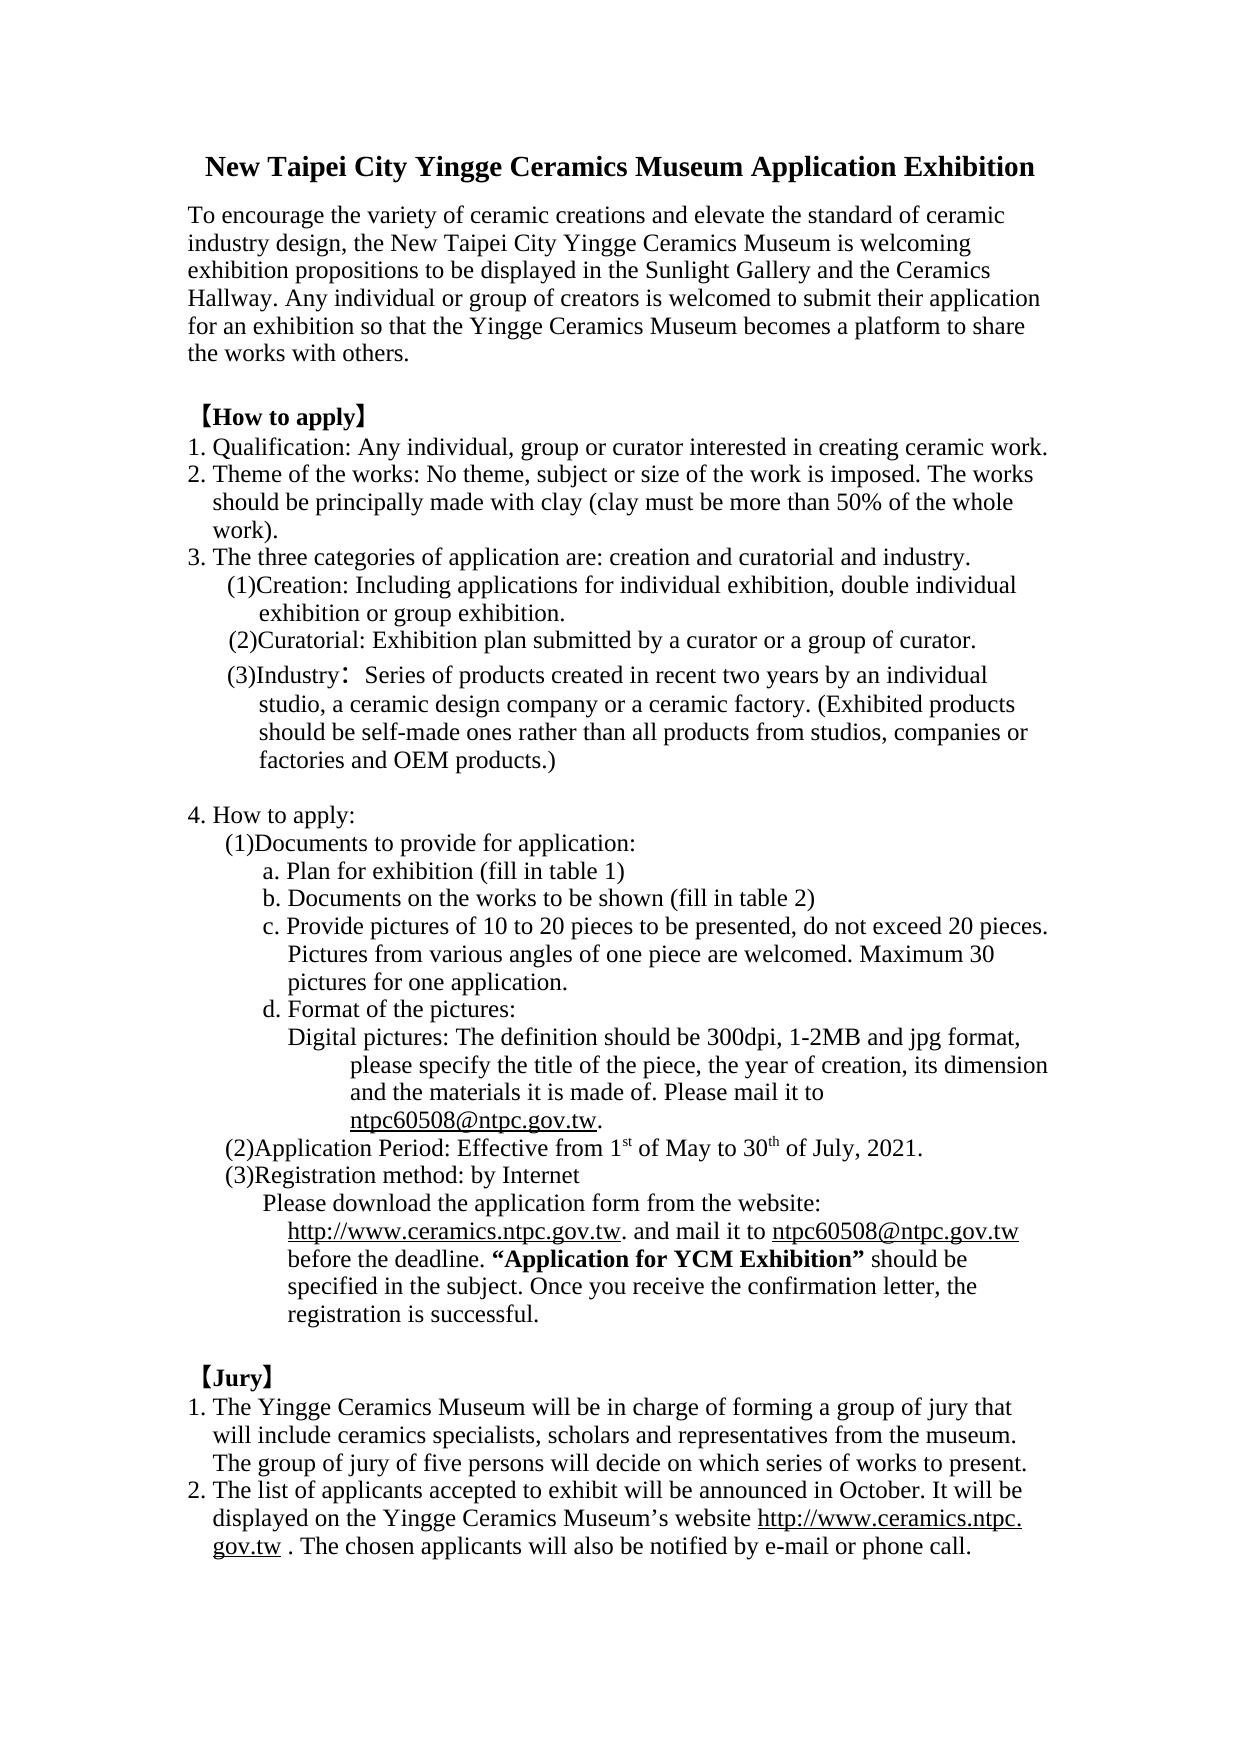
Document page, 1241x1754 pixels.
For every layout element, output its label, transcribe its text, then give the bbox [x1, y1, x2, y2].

text (2)Curatorial: Exhibition plan submitted by a curator or a group of curator. [228, 627, 1053, 654]
text (1)Creation: Including applications for individual exhibition, double individual exhibition or group exhibition. [227, 571, 1053, 627]
text http://www.ceramics.ntpc.gov.tw. and mail it to ntpc60508@ntpc.gov.tw before the deadline. “Application for YCM Exhibition” should be specified in the subject. Once you receive the confirmation letter, the registration is successful. [287, 1217, 1053, 1328]
text (3)Industry：Series of products created in recent two years by an individual studio, a ceramic design company or a ceramic factory. (Exhibited products should be self-made ones rather than all products from studios, companies or factories and OEM products.) [227, 654, 1053, 774]
text 1. The Yingge Ceramics Museum will be in charge of forming a group of jury that will include ceramics specialists, scholars and representatives from the museum. The group of jury of five persons will decide on which series of works to present. [187, 1393, 1053, 1476]
text 4. How to apply: [187, 801, 1053, 829]
text (1)Documents to provide for application: [225, 829, 1053, 857]
text 【Jury】 [187, 1357, 1053, 1393]
text (2)Application Period: Effective from 1st of May to 30th of July, 2021. [225, 1134, 1053, 1162]
text 1. Qualification: Any individual, group or curator interested in creating ceramic work. [187, 433, 1053, 460]
text Digital pictures: The definition should be 300dpi, 1-2MB and jpg format, please specify the title of the piece, the year of creation, its dimension and the materials it is made of. Please mail it to ntpc60508@ntpc.gov.tw. [287, 1023, 1053, 1134]
text d. Format of the pictures: [187, 995, 1053, 1023]
text c. Provide pictures of 10 to 20 pieces to be presented, do not exceed 20 pieces. Pictures from various angles of one piece are welcomed. Maximum 30 pictures for one application. [262, 912, 1053, 995]
text 2. Theme of the works: No theme, subject or size of the work is imposed. The works should be principally made with clay (clay must be more than 50% of the whole work). [187, 460, 1053, 543]
text (3)Registration method: by Internet [225, 1162, 1053, 1189]
text To encourage the variety of ceramic creations and elevate the standard of ceramic industry design, the New Taipei City Yingge Ceramics Museum is welcoming exhibition propositions to be displayed in the Sunlight Gallery and the Ceramics Hallway. Any individual or group of creators is welcomed to submit their application for an exhibition so that the Yingge Ceramics Museum becomes a platform to share the works with others. [187, 201, 1053, 367]
text a. Plan for exhibition (fill in table 1) [187, 857, 1053, 884]
text 2. The list of applicants accepted to exhibit will be announced in October. It will be displayed on the Yingge Ceramics Museum’s website http://www.ceramics.ntpc. [187, 1476, 1053, 1532]
text b. Documents on the works to be shown (fill in table 2) [187, 884, 1053, 912]
text New Taipei City Yingge Ceramics Museum Application Exhibition [187, 150, 1053, 182]
text gov.tw . The chosen applicants will also be notified by e-mail or phone call. [212, 1532, 1053, 1559]
text Please download the application form from the website: [250, 1189, 1053, 1217]
text 【How to apply】 [187, 396, 1053, 433]
text 3. The three categories of application are: creation and curatorial and industry. [187, 543, 1053, 571]
